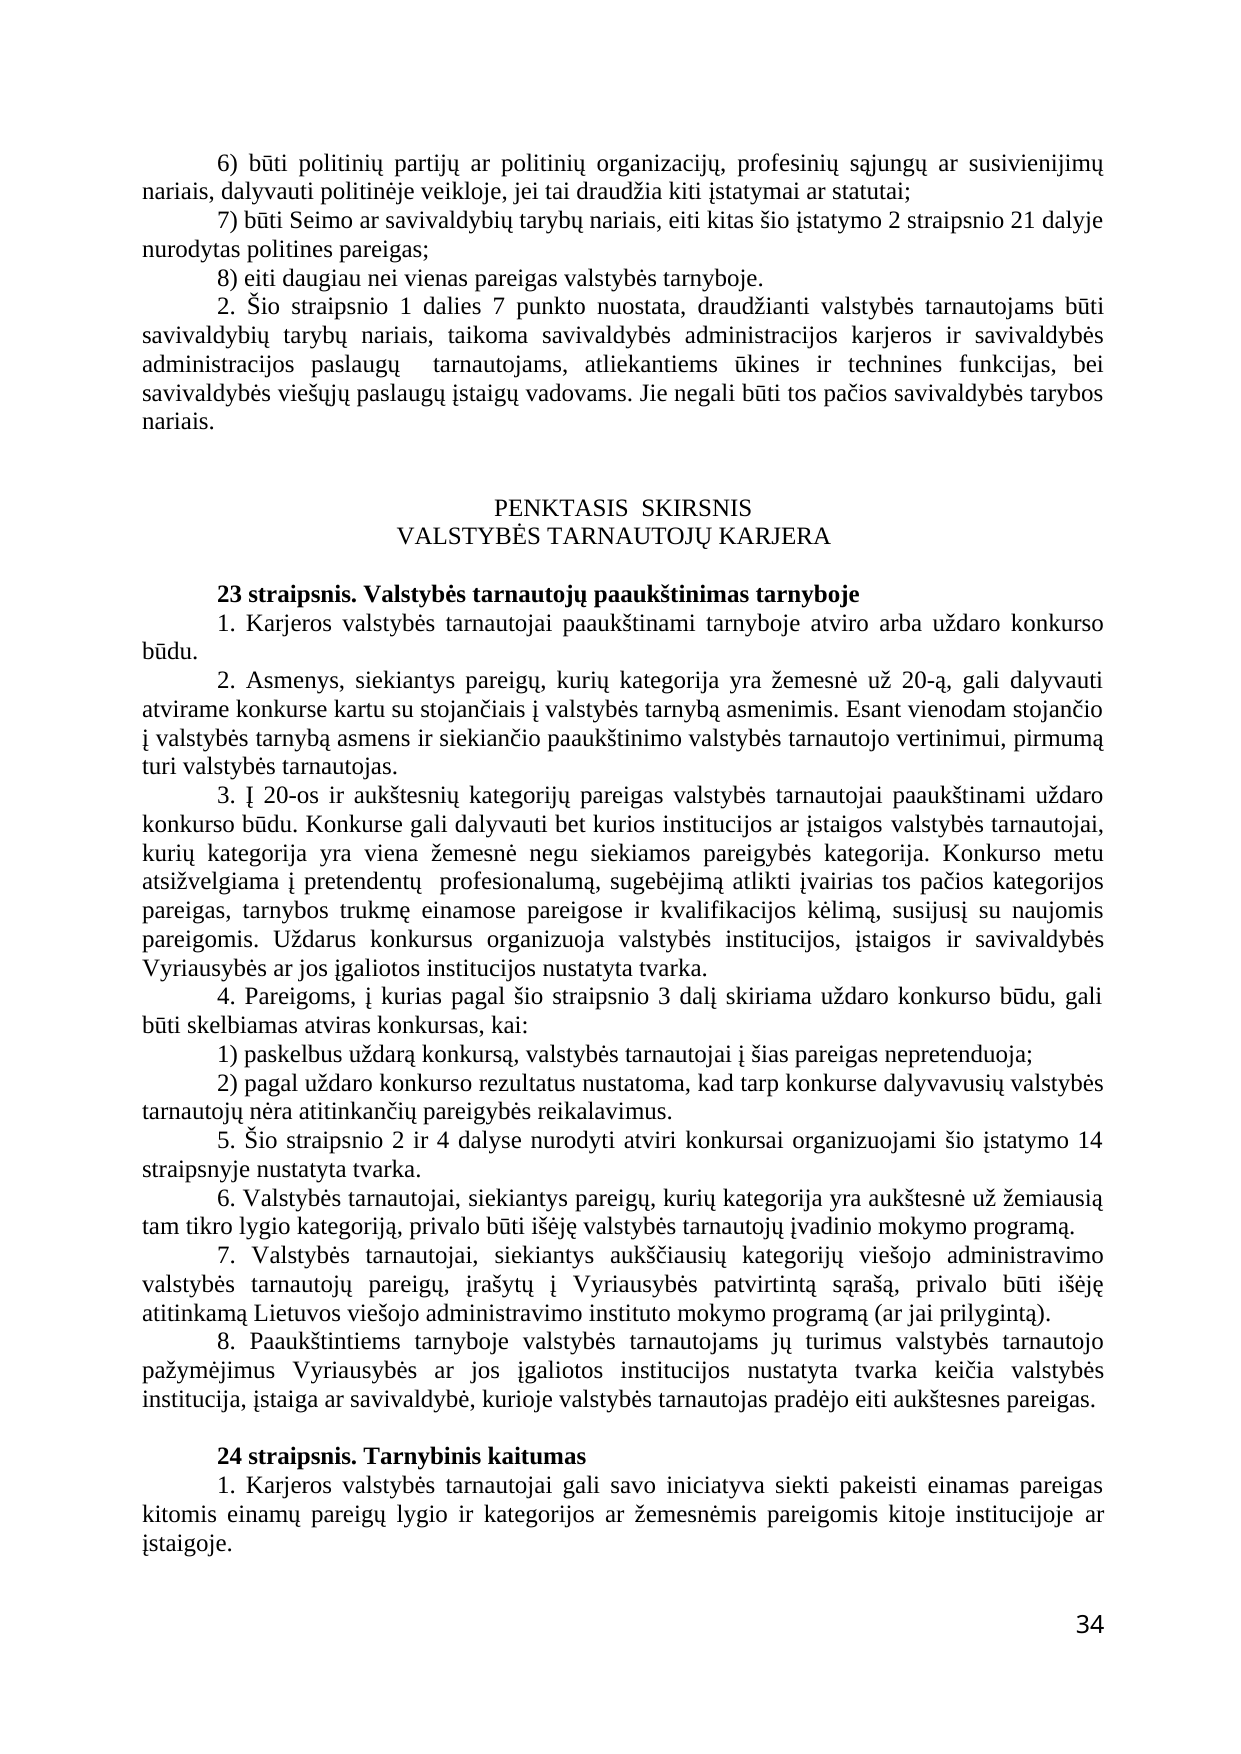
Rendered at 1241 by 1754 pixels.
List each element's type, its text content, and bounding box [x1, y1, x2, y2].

text 8) eiti daugiau nei vienas pareigas valstybės tarnyboje. [217, 263, 1104, 291]
text VALSTYBĖS TARNAUTOJŲ KARJERA [142, 521, 1104, 550]
text 7. Valstybės tarnautojai, siekiantys aukščiausių kategorijų viešojo administravimo valstybės tarnautojų pareigų, įrašytų į Vyriausybės patvirtintą sąrašą, privalo būti išėję atitinkamą Lietuvos viešojo administravimo instituto mokymo programą (ar jai prilygintą). [142, 1240, 1104, 1326]
text 6) būti politinių partijų ar politinių organizacijų, profesinių sąjungų ar susivienijimų nariais, dalyvauti politinėje veikloje, jei tai draudžia kiti įstatymai ar statutai; [142, 148, 1104, 205]
text 2. Šio straipsnio 1 dalies 7 punkto nuostata, draudžianti valstybės tarnautojams būti savivaldybių tarybų nariais, taikoma savivaldybės administracijos karjeros ir savivaldybės administracijos paslaugų tarnautojams, atliekantiems ūkines ir technines funkcijas, bei savivaldybės viešųjų paslaugų įstaigų vadovams. Jie negali būti tos pačios savivaldybės tarybos nariais. [142, 291, 1104, 435]
text 23 straipsnis. Valstybės tarnautojų paaukštinimas tarnyboje [142, 579, 1104, 608]
text 3. Į 20-os ir aukštesnių kategorijų pareigas valstybės tarnautojai paaukštinami uždaro konkurso būdu. Konkurse gali dalyvauti bet kurios institucijos ar įstaigos valstybės tarnautojai, kurių kategorija yra viena žemesnė negu siekiamos pareigybės kategorija. Konkurso metu atsižvelgiama į pretendentų profesionalumą, sugebėjimą atlikti įvairias tos pačios kategorijos pareigas, tarnybos trukmę einamose pareigose ir kvalifikacijos kėlimą, susijusį su naujomis pareigomis. Uždarus konkursus organizuoja valstybės institucijos, įstaigos ir savivaldybės Vyriausybės ar jos įgaliotos institucijos nustatyta tvarka. [142, 780, 1104, 981]
text 1. Karjeros valstybės tarnautojai gali savo iniciatyva siekti pakeisti einamas pareigas kitomis einamų pareigų lygio ir kategorijos ar žemesnėmis pareigomis kitoje institucijoje ar įstaigoje. [142, 1470, 1104, 1556]
text 1. Karjeros valstybės tarnautojai paaukštinami tarnyboje atviro arba uždaro konkurso būdu. [142, 608, 1104, 665]
text 2) pagal uždaro konkurso rezultatus nustatoma, kad tarp konkurse dalyvavusių valstybės tarnautojų nėra atitinkančių pareigybės reikalavimus. [142, 1068, 1104, 1125]
text 6. Valstybės tarnautojai, siekiantys pareigų, kurių kategorija yra aukštesnė už žemiausią tam tikro lygio kategoriją, privalo būti išėję valstybės tarnautojų įvadinio mokymo programą. [142, 1183, 1104, 1240]
text 5. Šio straipsnio 2 ir 4 dalyse nurodyti atviri konkursai organizuojami šio įstatymo 14 straipsnyje nustatyta tvarka. [142, 1125, 1104, 1183]
text 24 straipsnis. Tarnybinis kaitumas [142, 1441, 1104, 1470]
text 8. Paaukštintiems tarnyboje valstybės tarnautojams jų turimus valstybės tarnautojo pažymėjimus Vyriausybės ar jos įgaliotos institucijos nustatyta tvarka keičia valstybės institucija, įstaiga ar savivaldybė, kurioje valstybės tarnautojas pradėjo eiti aukštesnes pareigas. [142, 1326, 1104, 1413]
text 1) paskelbus uždarą konkursą, valstybės tarnautojai į šias pareigas nepretenduoja; [142, 1039, 1104, 1068]
text PENKTASIS SKIRSNIS [142, 493, 1104, 521]
text 7) būti Seimo ar savivaldybių tarybų nariais, eiti kitas šio įstatymo 2 straipsnio 21 dalyje nurodytas politines pareigas; [142, 205, 1104, 263]
text 2. Asmenys, siekiantys pareigų, kurių kategorija yra žemesnė už 20-ą, gali dalyvauti atvirame konkurse kartu su stojančiais į valstybės tarnybą asmenimis. Esant vienodam stojančio į valstybės tarnybą asmens ir siekiančio paaukštinimo valstybės tarnautojo vertinimui, pirmumą turi valstybės tarnautojas. [142, 665, 1104, 780]
text 4. Pareigoms, į kurias pagal šio straipsnio 3 dalį skiriama uždaro konkurso būdu, gali būti skelbiamas atviras konkursas, kai: [142, 981, 1104, 1039]
